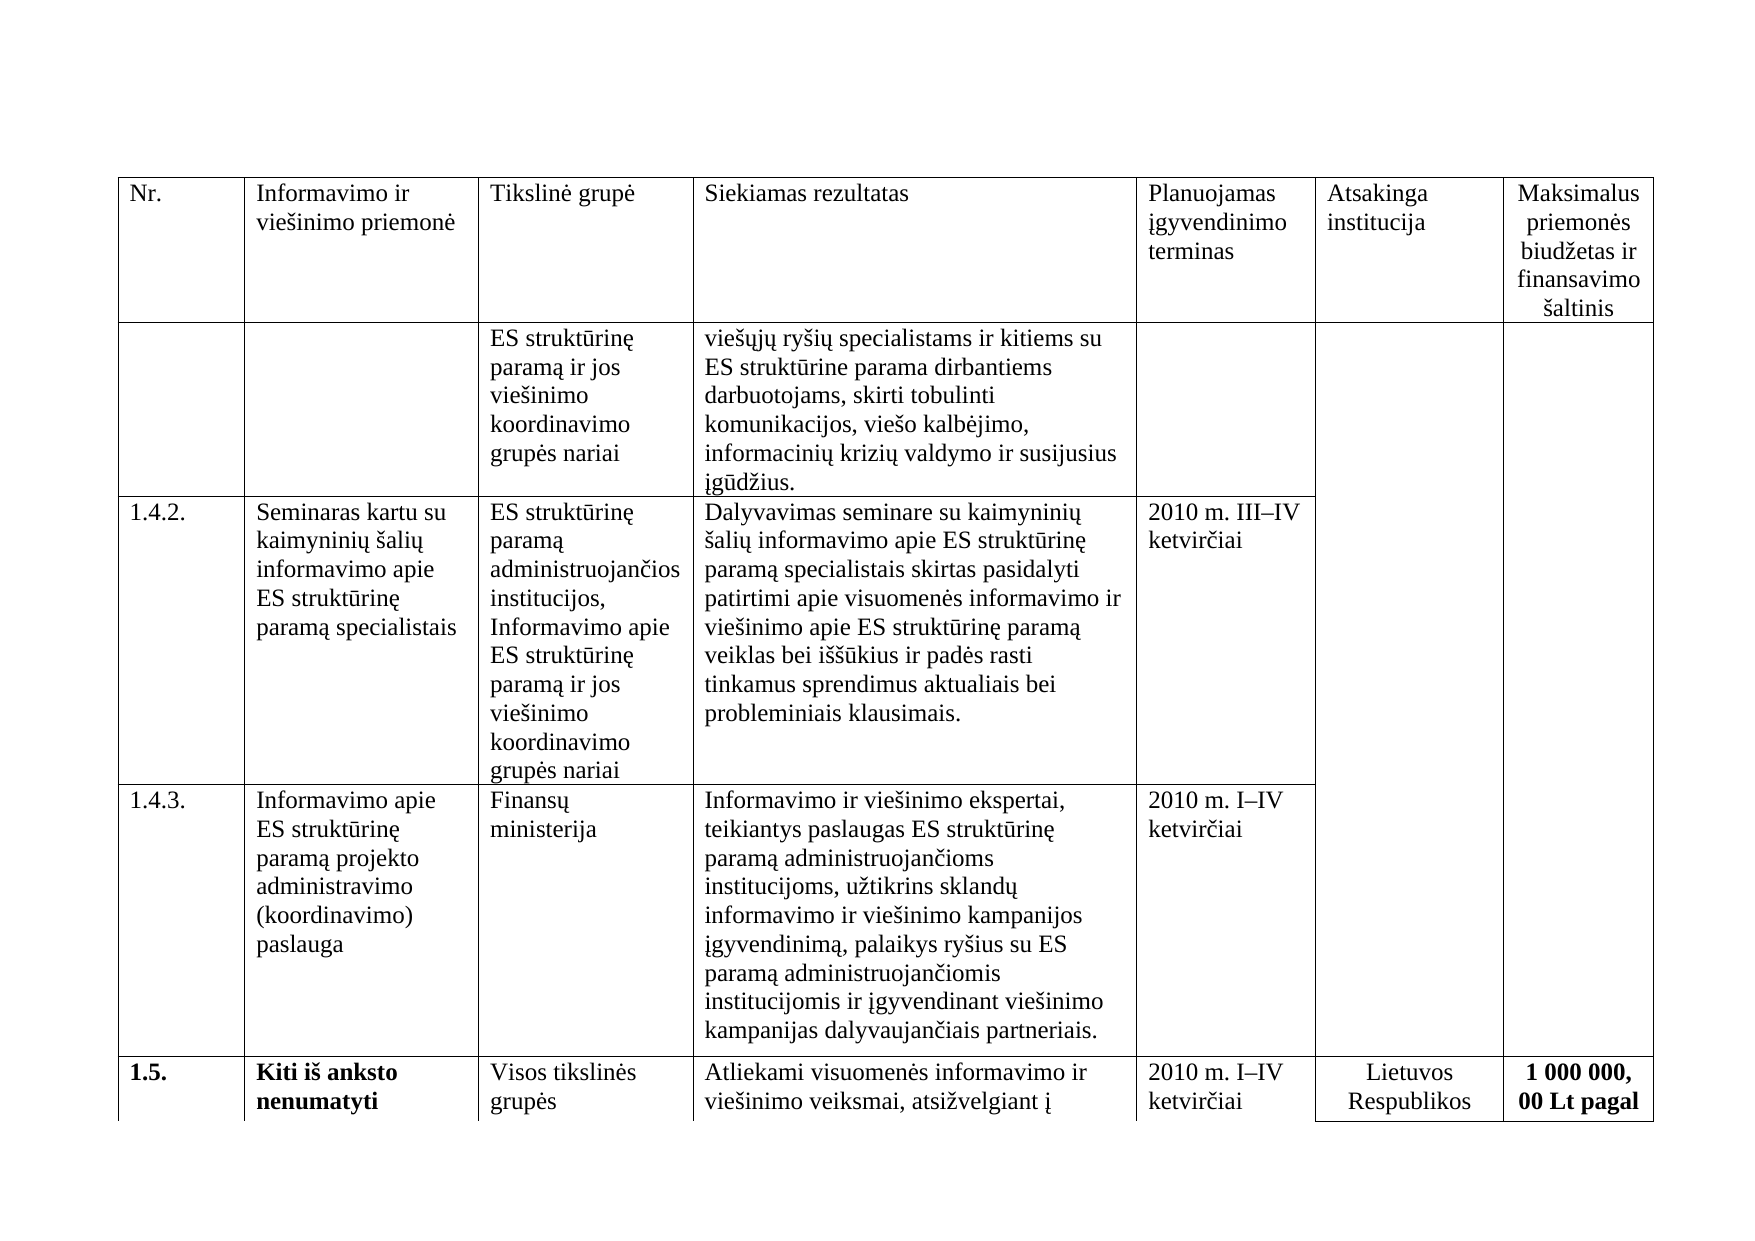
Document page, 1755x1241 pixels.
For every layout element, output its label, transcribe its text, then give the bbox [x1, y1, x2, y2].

table_header Siekiamas rezultatas [694, 178, 1136, 322]
table_cell Informavimo apie ES struktūrinę paramą projekto administravimo (koordinavimo) paslauga [245, 785, 478, 1056]
table_cell [119, 323, 244, 496]
table_cell 1 000 000, 00 Lt pagal [1504, 1057, 1653, 1121]
table_header Planuojamas įgyvendinimo terminas [1137, 178, 1315, 322]
table_cell Informavimo ir viešinimo ekspertai, teikiantys paslaugas ES struktūrinę paramą administruojančioms institucijoms, užtikrins sklandų informavimo ir viešinimo kampanijos įgyvendinimą, palaikys ryšius su ES paramą administruojančiomis institucijomis ir įgyvendinant viešinimo kampanijas dalyvaujančiais partneriais. [694, 785, 1136, 1056]
table_cell Lietuvos Respublikos [1316, 1057, 1503, 1121]
table_cell 2010 m. I–IV ketvirčiai [1137, 785, 1315, 1056]
table_cell Finansų ministerija [479, 785, 693, 1056]
table_cell ES struktūrinę paramą ir jos viešinimo koordinavimo grupės nariai [479, 323, 693, 496]
table_header Tikslinė grupė [479, 178, 693, 322]
table_cell ES struktūrinę paramą administruojančios institucijos, Informavimo apie ES struktūrinę paramą ir jos viešinimo koordinavimo grupės nariai [479, 497, 693, 784]
table_cell [245, 323, 478, 496]
table_header Informavimo ir viešinimo priemonė [245, 178, 478, 322]
table_cell Visos tikslinės grupės [479, 1057, 693, 1121]
table_cell [1316, 323, 1503, 1056]
table_header Nr. [119, 178, 244, 322]
table_cell 1.4.3. [119, 785, 244, 1056]
table_cell 2010 m. I–IV ketvirčiai [1137, 1057, 1315, 1121]
table_cell Seminaras kartu su kaimyninių šalių informavimo apie ES struktūrinę paramą specialistais [245, 497, 478, 784]
table_cell [1504, 323, 1653, 1056]
table_cell [1137, 323, 1315, 496]
table_cell Kiti iš anksto nenumatyti [245, 1057, 478, 1121]
table_header Atsakinga institucija [1316, 178, 1503, 322]
table_cell Dalyvavimas seminare su kaimyninių šalių informavimo apie ES struktūrinę paramą specialistais skirtas pasidalyti patirtimi apie visuomenės informavimo ir viešinimo apie ES struktūrinę paramą veiklas bei iššūkius ir padės rasti tinkamus sprendimus aktualiais bei probleminiais klausimais. [694, 497, 1136, 784]
table_cell 2010 m. III–IV ketvirčiai [1137, 497, 1315, 784]
table_cell 1.5. [119, 1057, 244, 1121]
table_cell viešųjų ryšių specialistams ir kitiems su ES struktūrine parama dirbantiems darbuotojams, skirti tobulinti komunikacijos, viešo kalbėjimo, informacinių krizių valdymo ir susijusius įgūdžius. [694, 323, 1136, 496]
table_header Maksimalus priemonės biudžetas ir finansavimo šaltinis [1504, 178, 1653, 322]
table_cell Atliekami visuomenės informavimo ir viešinimo veiksmai, atsižvelgiant į [694, 1057, 1136, 1121]
table_cell 1.4.2. [119, 497, 244, 784]
